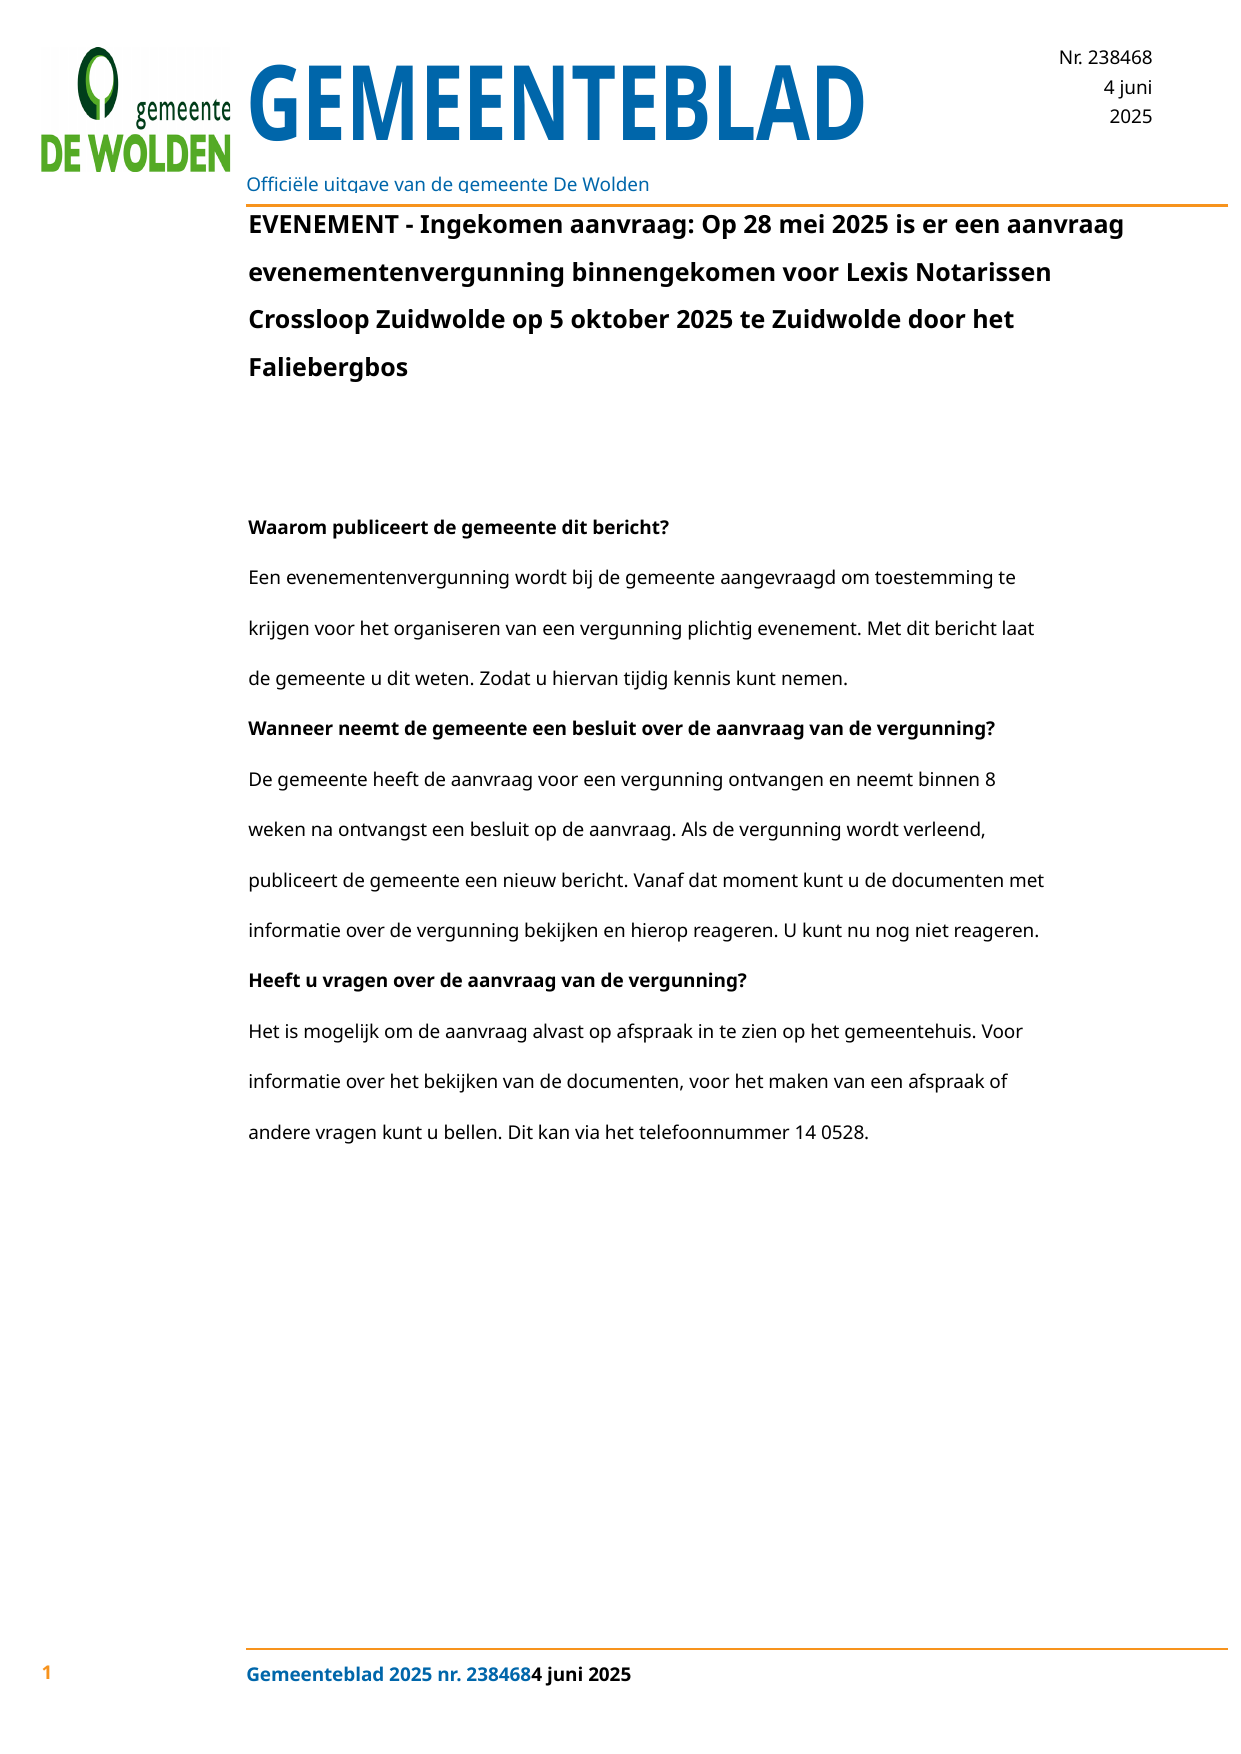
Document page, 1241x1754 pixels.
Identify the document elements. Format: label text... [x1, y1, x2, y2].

text informatie over de vergunning bekijken en hierop reageren. U kunt nu nog niet reageren. [248, 917, 1152, 943]
text De gemeente heeft de aanvraag voor een vergunning ontvangen en neemt binnen 8 [248, 766, 1152, 792]
text andere vragen kunt u bellen. Dit kan via het telefoonnummer 14 0528. [248, 1119, 1152, 1145]
text publiceert de gemeente een nieuw bericht. Vanaf dat moment kunt u de documenten met [248, 867, 1152, 893]
text Heeft u vragen over de aanvraag van de vergunning? [248, 968, 1152, 993]
text EVENEMENT - Ingekomen aanvraag: Op 28 mei 2025 is er een aanvraag evenementenvergunning binnengekomen voor Lexis Notarissen Crossloop Zuidwolde op 5 oktober 2025 te Zuidwolde door het Faliebergbos [248, 207, 1152, 384]
text krijgen voor het organiseren van een vergunning plichtig evenement. Met dit bericht laat [248, 615, 1152, 641]
text informatie over het bekijken van de documenten, voor het maken van een afspraak of [248, 1068, 1152, 1094]
text Waarom publiceert de gemeente dit bericht? [248, 514, 1152, 540]
text de gemeente u dit weten. Zodat u hiervan tijdig kennis kunt nemen. [248, 665, 1152, 691]
picture [41, 47, 231, 172]
text Een evenementenvergunning wordt bij de gemeente aangevraagd om toestemming te [248, 564, 1152, 590]
text Het is mogelijk om de aanvraag alvast op afspraak in te zien op het gemeentehuis. Voor [248, 1018, 1152, 1044]
text weken na ontvangst een besluit op de aanvraag. Als de vergunning wordt verleend, [248, 816, 1152, 842]
text Wanneer neemt de gemeente een besluit over de aanvraag van de vergunning? [248, 716, 1152, 741]
